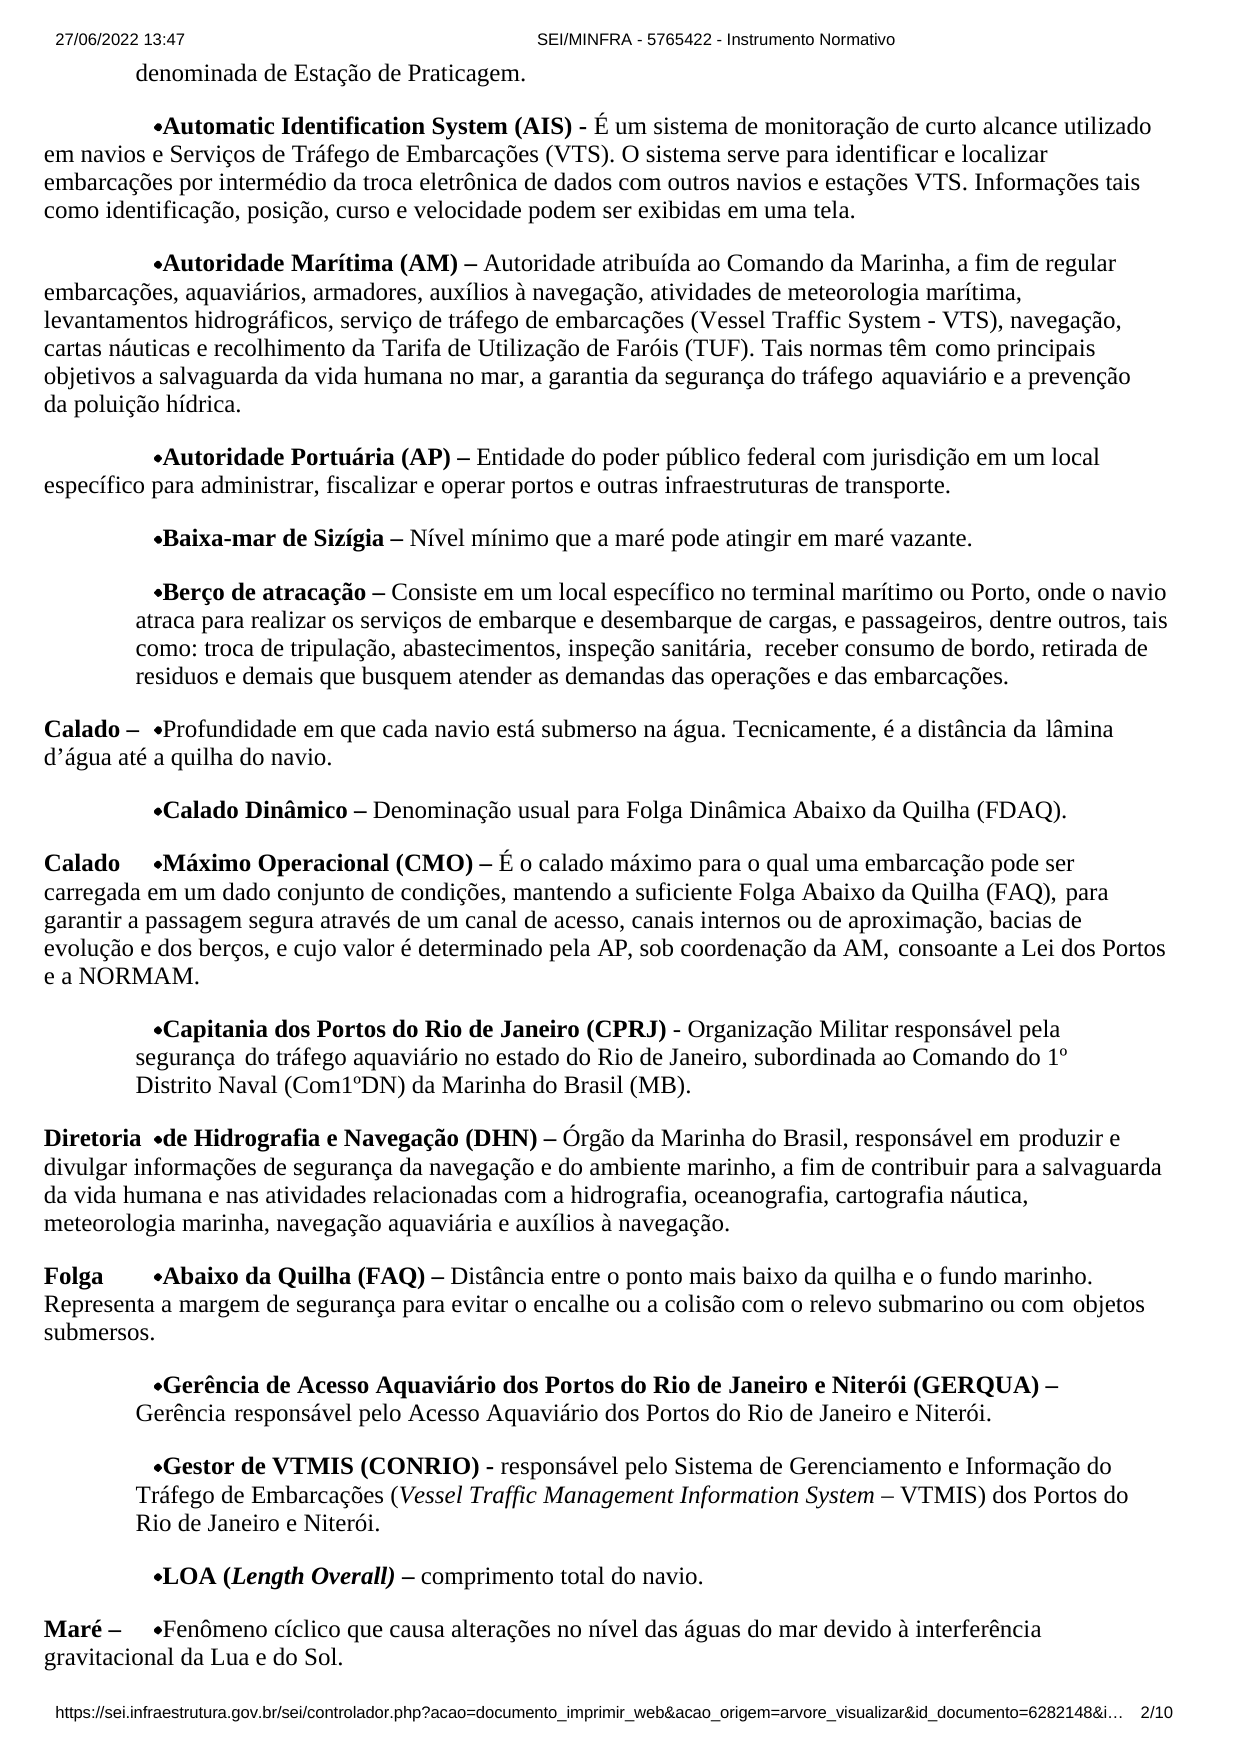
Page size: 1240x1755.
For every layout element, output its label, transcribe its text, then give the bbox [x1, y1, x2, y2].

text Calado – Profundidade em que cada navio está submerso na água. Tecnicamente, é a distância da lâmina d’água até a quilha do navio. [44, 715, 1148, 771]
text Gerência de Acesso Aquaviário dos Portos do Rio de Janeiro e Niterói (GERQUA) – Gerência responsável pelo Acesso Aquaviário dos Portos do Rio de Janeiro e Niterói. [135, 1371, 1148, 1427]
text Baixa-mar de Sizígia – Nível mínimo que a maré pode atingir em maré vazante. [135, 523, 1196, 552]
text Gestor de VTMIS (CONRIO) - responsável pelo Sistema de Gerenciamento e Informação do [135, 1452, 1196, 1480]
text Calado Máximo Operacional (CMO) – É o calado máximo para o qual uma embarcação pode ser carregada em um dado conjunto de condições, mantendo a suficiente Folga Abaixo da Quilha (FAQ), para garantir a passagem segura através de um canal de acesso, canais internos ou de aproximação, bacias de evolução e dos berços, e cujo valor é determinado pela AP, sob coordenação da AM, consoante a Lei dos Portos e a NORMAM. [44, 849, 1167, 990]
text LOA (Length Overall) – comprimento total do navio. [135, 1561, 1196, 1590]
text denominada de Estação de Praticagem. [135, 58, 1196, 87]
text Tráfego de Embarcações (Vessel Traffic Management Information System – VTMIS) dos Portos do Rio de Janeiro e Niterói. [135, 1481, 1167, 1537]
text Folga Abaixo da Quilha (FAQ) – Distância entre o ponto mais baixo da quilha e o fundo marinho. Representa a margem de segurança para evitar o encalhe ou a colisão com o relevo submarino ou com objetos submersos. [44, 1262, 1167, 1346]
text Autoridade Marítima (AM) – Autoridade atribuída ao Comando da Marinha, a fim de regular embarcações, aquaviários, armadores, auxílios à navegação, atividades de meteorologia marítima, levantamentos hidrográficos, serviço de tráfego de embarcações (Vessel Traffic System - VTS), navegação, cartas náuticas e recolhimento da Tarifa de Utilização de Faróis (TUF). Tais normas têm como principais objetivos a salvaguarda da vida humana no mar, a garantia da segurança do tráfego aquaviário e a prevenção da poluição hídrica. [44, 249, 1148, 418]
text Calado Dinâmico – Denominação usual para Folga Dinâmica Abaixo da Quilha (FDAQ). [135, 795, 1196, 824]
text Diretoria de Hidrografia e Navegação (DHN) – Órgão da Marinha do Brasil, responsável em produzir e divulgar informações de segurança da navegação e do ambiente marinho, a fim de contribuir para a salvaguarda da vida humana e nas atividades relacionadas com a hidrografia, oceanografia, cartografia náutica, meteorologia marinha, navegação aquaviária e auxílios à navegação. [44, 1124, 1164, 1237]
text Automatic Identification System (AIS) - É um sistema de monitoração de curto alcance utilizado em navios e Serviços de Tráfego de Embarcações (VTS). O sistema serve para identificar e localizar embarcações por intermédio da troca eletrônica de dados com outros navios e estações VTS. Informações tais como identificação, posição, curso e velocidade podem ser exibidas em uma tela. [44, 112, 1167, 224]
text Autoridade Portuária (AP) – Entidade do poder público federal com jurisdição em um local específico para administrar, fiscalizar e operar portos e outras infraestruturas de transporte. [44, 443, 1148, 499]
text Capitania dos Portos do Rio de Janeiro (CPRJ) - Organização Militar responsável pela segurança do tráfego aquaviário no estado do Rio de Janeiro, subordinada ao Comando do 1º Distrito Naval (Com1ºDN) da Marinha do Brasil (MB). [135, 1015, 1148, 1099]
text Berço de atracação – Consiste em um local específico no terminal marítimo ou Porto, onde o navio atraca para realizar os serviços de embarque e desembarque de cargas, e passageiros, dentre outros, tais como: troca de tripulação, abastecimentos, inspeção sanitária, receber consumo de bordo, retirada de residuos e demais que busquem atender as demandas das operações e das embarcações. [135, 577, 1196, 690]
text Maré – Fenômeno cíclico que causa alterações no nível das águas do mar devido à interferência gravitacional da Lua e do Sol. [44, 1615, 1148, 1671]
